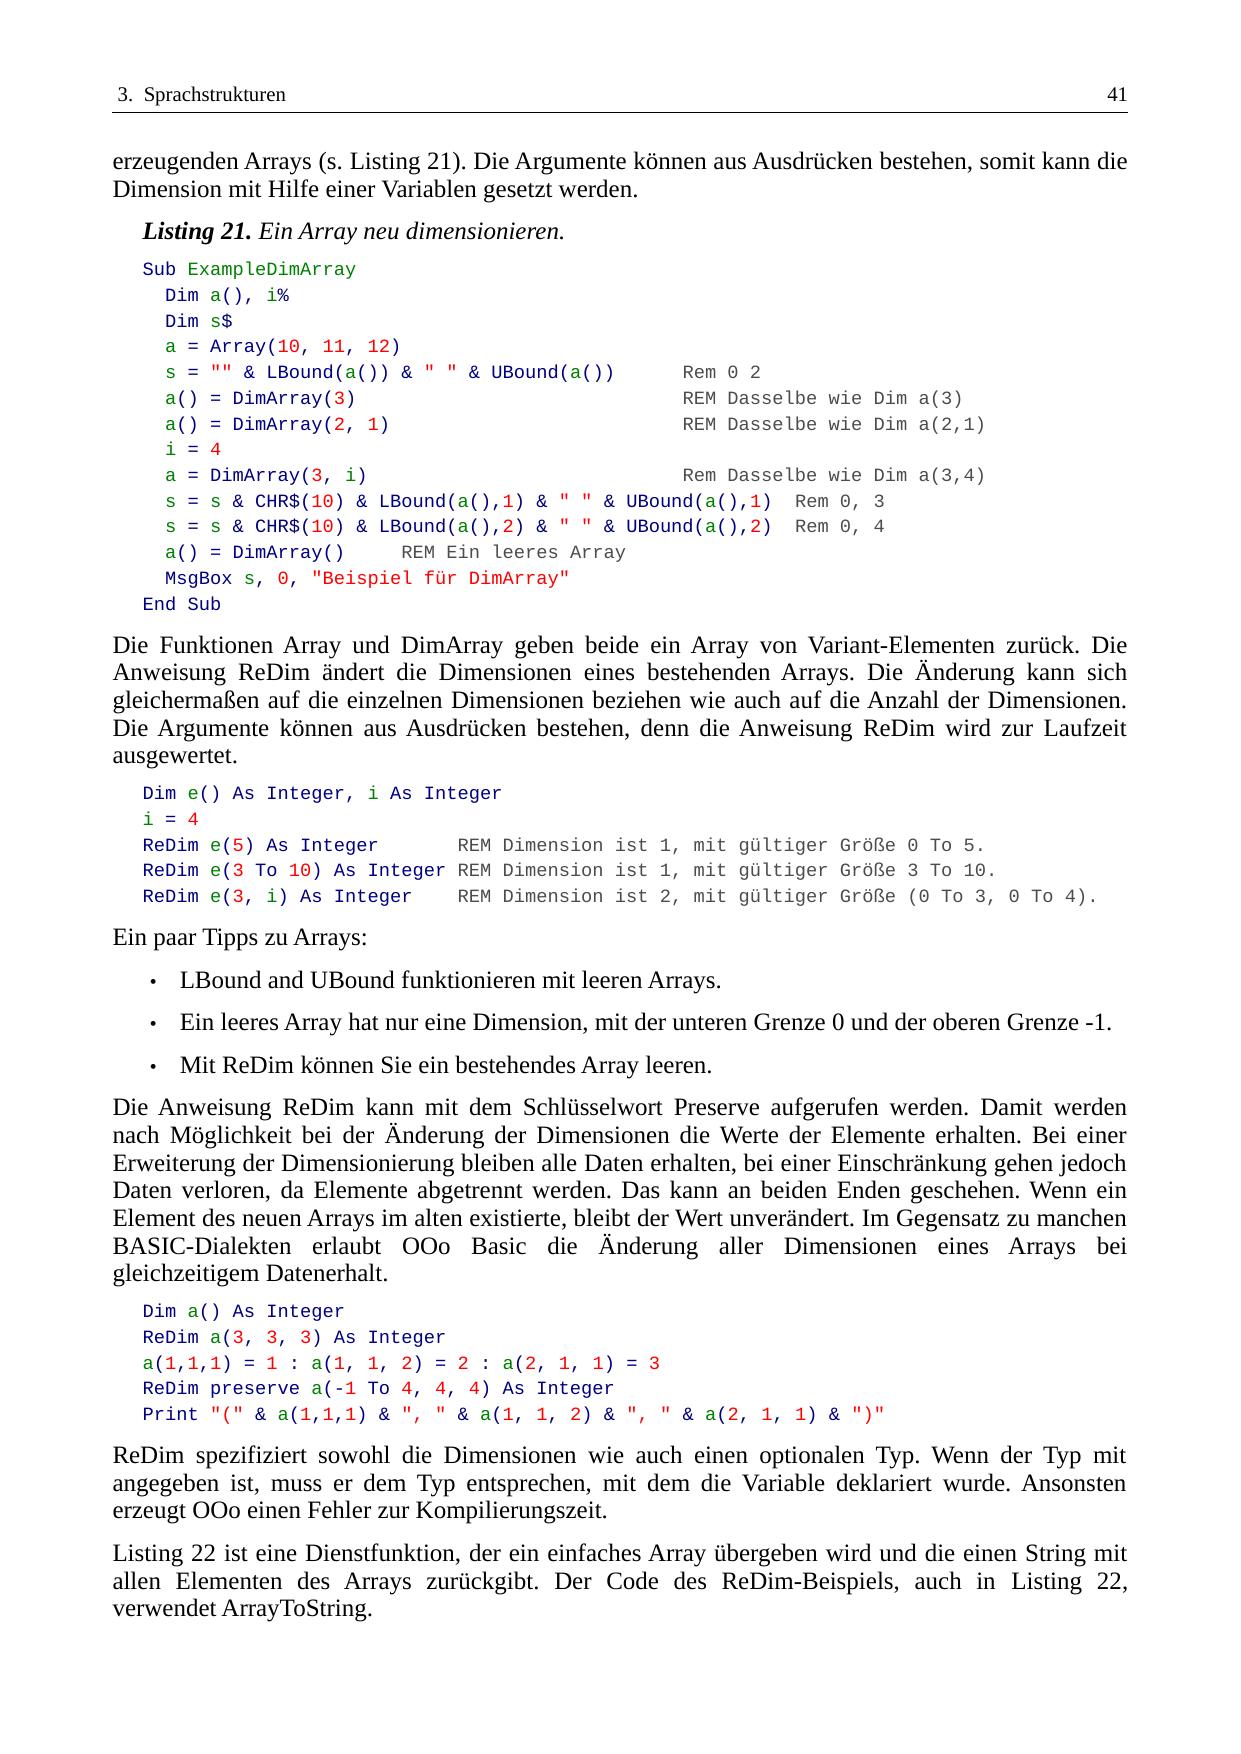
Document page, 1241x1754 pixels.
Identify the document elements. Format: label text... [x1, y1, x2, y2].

list LBound and UBound funktionieren mit leeren Arrays. [150, 966, 1128, 993]
text a() = DimArray(3) REM Dasselbe wie Dim a(3) [142, 389, 1128, 410]
text Die Anweisung ReDim kann mit dem Schlüsselwort Preserve aufgerufen werden. Damit werden nach Möglichkeit bei der Änderung der Dimensionen die Werte der Elemente erhalten. Bei einer Erweiterung der Dimensionierung bleiben alle Daten erhalten, bei einer Einschränkung gehen jedoch Daten verloren, da Elemente abgetrennt werden. Das kann an beiden Enden geschehen. Wenn ein Element des neuen Arrays im alten existierte, bleibt der Wert unverändert. Im Gegensatz zu manchen BASIC-Dialekten erlaubt OOo Basic die Änderung aller Dimensionen eines Arrays bei gleichzeitigem Datenerhalt. [112, 1093, 1128, 1287]
text ReDim e(5) As Integer REM Dimension ist 1, mit gültiger Größe 0 To 5. [142, 836, 1128, 857]
text a = Array(10, 11, 12) [142, 337, 1128, 358]
text MsgBox s, 0, "Beispiel für DimArray" [142, 569, 1128, 590]
text s = s & CHR$(10) & LBound(a(),2) & " " & UBound(a(),2) Rem 0, 4 [142, 517, 1128, 538]
text Die Funktionen Array und DimArray geben beide ein Array von Variant-Elementen zurück. Die Anweisung ReDim ändert die Dimensionen eines bestehenden Arrays. Die Änderung kann sich gleichermaßen auf die einzelnen Dimensionen beziehen wie auch auf die Anzahl der Dimensionen. Die Argumente können aus Ausdrücken bestehen, denn die Anweisung ReDim wird zur Laufzeit ausgewertet. [112, 631, 1128, 769]
list Listing 21. Ein Array neu dimensionieren. [142, 217, 1128, 245]
text s = "" & LBound(a()) & " " & UBound(a()) Rem 0 2 [142, 363, 1128, 384]
text Listing 22 ist eine Dienstfunktion, der ein einfaches Array übergeben wird und die einen String mit allen Elementen des Arrays zurückgibt. Der Code des ReDim-Beispiels, auch in Listing 22, verwendet ArrayToString. [112, 1539, 1128, 1622]
text Dim e() As Integer, i As Integer [142, 784, 1128, 805]
text ReDim e(3 To 10) As Integer REM Dimension ist 1, mit gültiger Größe 3 To 10. [142, 861, 1128, 882]
text Dim s$ [142, 311, 1128, 333]
text a = DimArray(3, i) Rem Dasselbe wie Dim a(3,4) [142, 466, 1128, 487]
text ReDim e(3, i) As Integer REM Dimension ist 2, mit gültiger Größe (0 To 3, 0 To 4). [142, 887, 1128, 908]
text i = 4 [142, 810, 1128, 831]
text a() = DimArray(2, 1) REM Dasselbe wie Dim a(2,1) [142, 414, 1128, 436]
list Ein leeres Array hat nur eine Dimension, mit der unteren Grenze 0 und der oberen Grenze -1. [150, 1008, 1128, 1036]
text a() = DimArray() REM Ein leeres Array [142, 543, 1128, 564]
text i = 4 [142, 440, 1128, 461]
text a(1,1,1) = 1 : a(1, 1, 2) = 2 : a(2, 1, 1) = 3 [142, 1353, 1128, 1375]
text Dim a() As Integer [142, 1302, 1128, 1323]
text s = s & CHR$(10) & LBound(a(),1) & " " & UBound(a(),1) Rem 0, 3 [142, 492, 1128, 513]
text Print "(" & a(1,1,1) & ", " & a(1, 1, 2) & ", " & a(2, 1, 1) & ")" [142, 1405, 1128, 1426]
text Ein paar Tipps zu Arrays: [112, 923, 1128, 951]
text Dim a(), i% [142, 286, 1128, 307]
list Mit ReDim können Sie ein bestehendes Array leeren. [150, 1051, 1128, 1078]
text Sub ExampleDimArray [142, 260, 1128, 281]
text ReDim a(3, 3, 3) As Integer [142, 1328, 1128, 1349]
text ReDim spezifiziert sowohl die Dimensionen wie auch einen optionalen Typ. Wenn der Typ mit angegeben ist, muss er dem Typ entsprechen, mit dem die Variable deklariert wurde. Ansonsten erzeugt OOo einen Fehler zur Kompilierungszeit. [112, 1441, 1128, 1524]
text erzeugenden Arrays (s. Listing 21). Die Argumente können aus Ausdrücken bestehen, somit kann die Dimension mit Hilfe einer Variablen gesetzt werden. [112, 147, 1128, 203]
text End Sub [142, 594, 1128, 616]
text ReDim preserve a(-1 To 4, 4, 4) As Integer [142, 1379, 1128, 1400]
